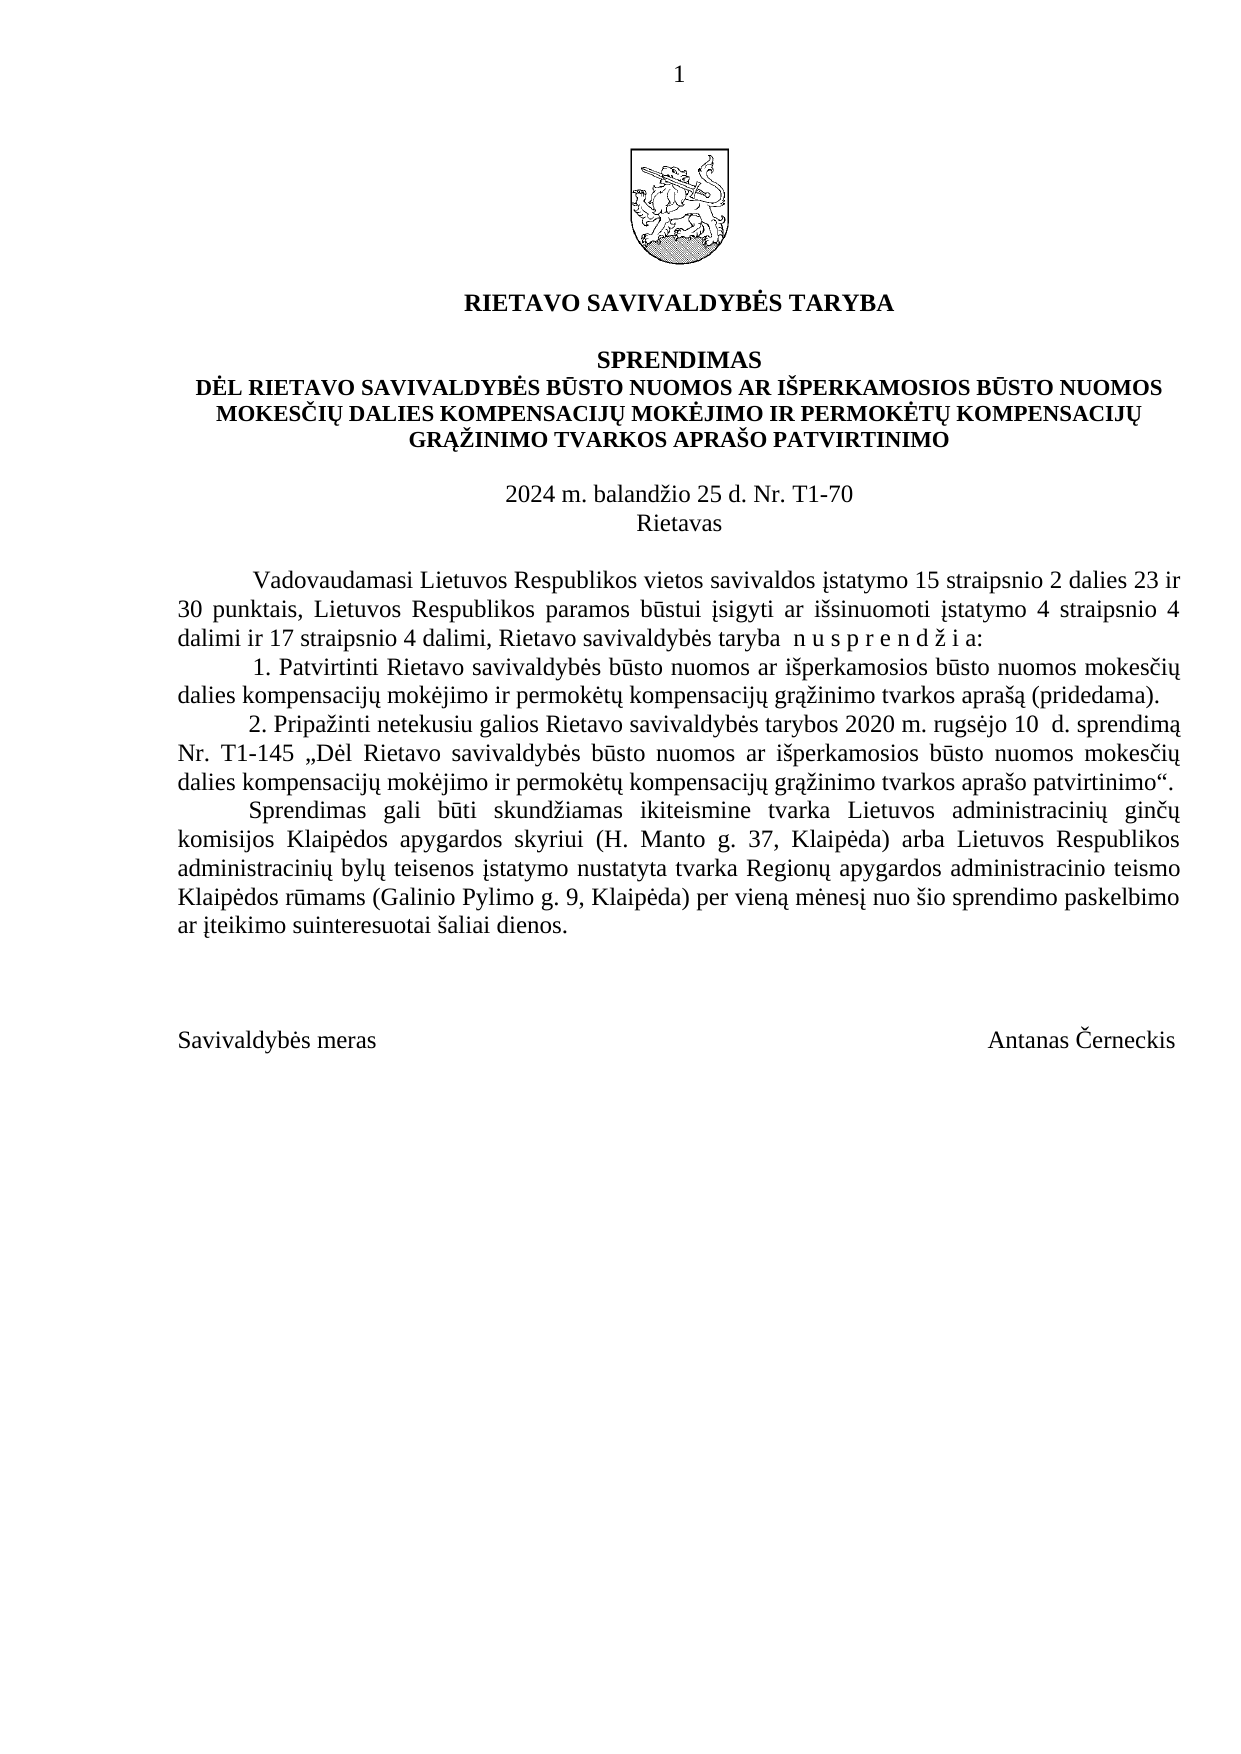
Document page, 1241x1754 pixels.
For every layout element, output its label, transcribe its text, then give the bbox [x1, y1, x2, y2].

text Vadovaudamasi Lietuvos Respublikos vietos savivaldos įstatymo 15 straipsnio 2 dalies 23 ir 30 punktais, Lietuvos Respublikos paramos būstui įsigyti ar išsinuomoti įstatymo 4 straipsnio 4 dalimi ir 17 straipsnio 4 dalimi, Rietavo savivaldybės taryba nusprendžia: [177, 566, 1181, 652]
text Sprendimas gali būti skundžiamas ikiteismine tvarka Lietuvos administracinių ginčų komisijos Klaipėdos apygardos skyriui (H. Manto g. 37, Klaipėda) arba Lietuvos Respublikos administracinių bylų teisenos įstatymo nustatyta tvarka Regionų apygardos administracinio teismo Klaipėdos rūmams (Galinio Pylimo g. 9, Klaipėda) per vieną mėnesį nuo šio sprendimo paskelbimo ar įteikimo suinteresuotai šaliai dienos. [177, 796, 1181, 939]
text 1. Patvirtinti Rietavo savivaldybės būsto nuomos ar išperkamosios būsto nuomos mokesčių dalies kompensacijų mokėjimo ir permokėtų kompensacijų grąžinimo tvarkos aprašą (pridedama). [177, 652, 1181, 709]
text SPRENDIMAS [177, 345, 1181, 374]
text RIETAVO SAVIVALDYBĖS TARYBA [177, 288, 1181, 316]
text Rietavas [177, 508, 1181, 537]
text DĖL RIETAVO savivaldybės būsto nuomos Ar IŠPERKAMOSIOS būsto nuomos mokesčiŲ DALIES KOMPENSACIJŲ MOKĖJIMO IR PERMOKĖTŲ KOMPENSACIJŲ GRĄŽINIMO TVARKOS APRAŠO PATVIRTINIMO [177, 374, 1181, 453]
text 2. Pripažinti netekusiu galios Rietavo savivaldybės tarybos 2020 m. rugsėjo 10 d. sprendimą Nr. T1-145 „Dėl Rietavo savivaldybės būsto nuomos ar išperkamosios būsto nuomos mokesčių dalies kompensacijų mokėjimo ir permokėtų kompensacijų grąžinimo tvarkos aprašo patvirtinimo“. [177, 709, 1181, 796]
text Savivaldybės meras Antanas Černeckis [177, 1026, 1181, 1054]
text 2024 m. balandžio 25 d. Nr. T1-70 [177, 479, 1181, 508]
